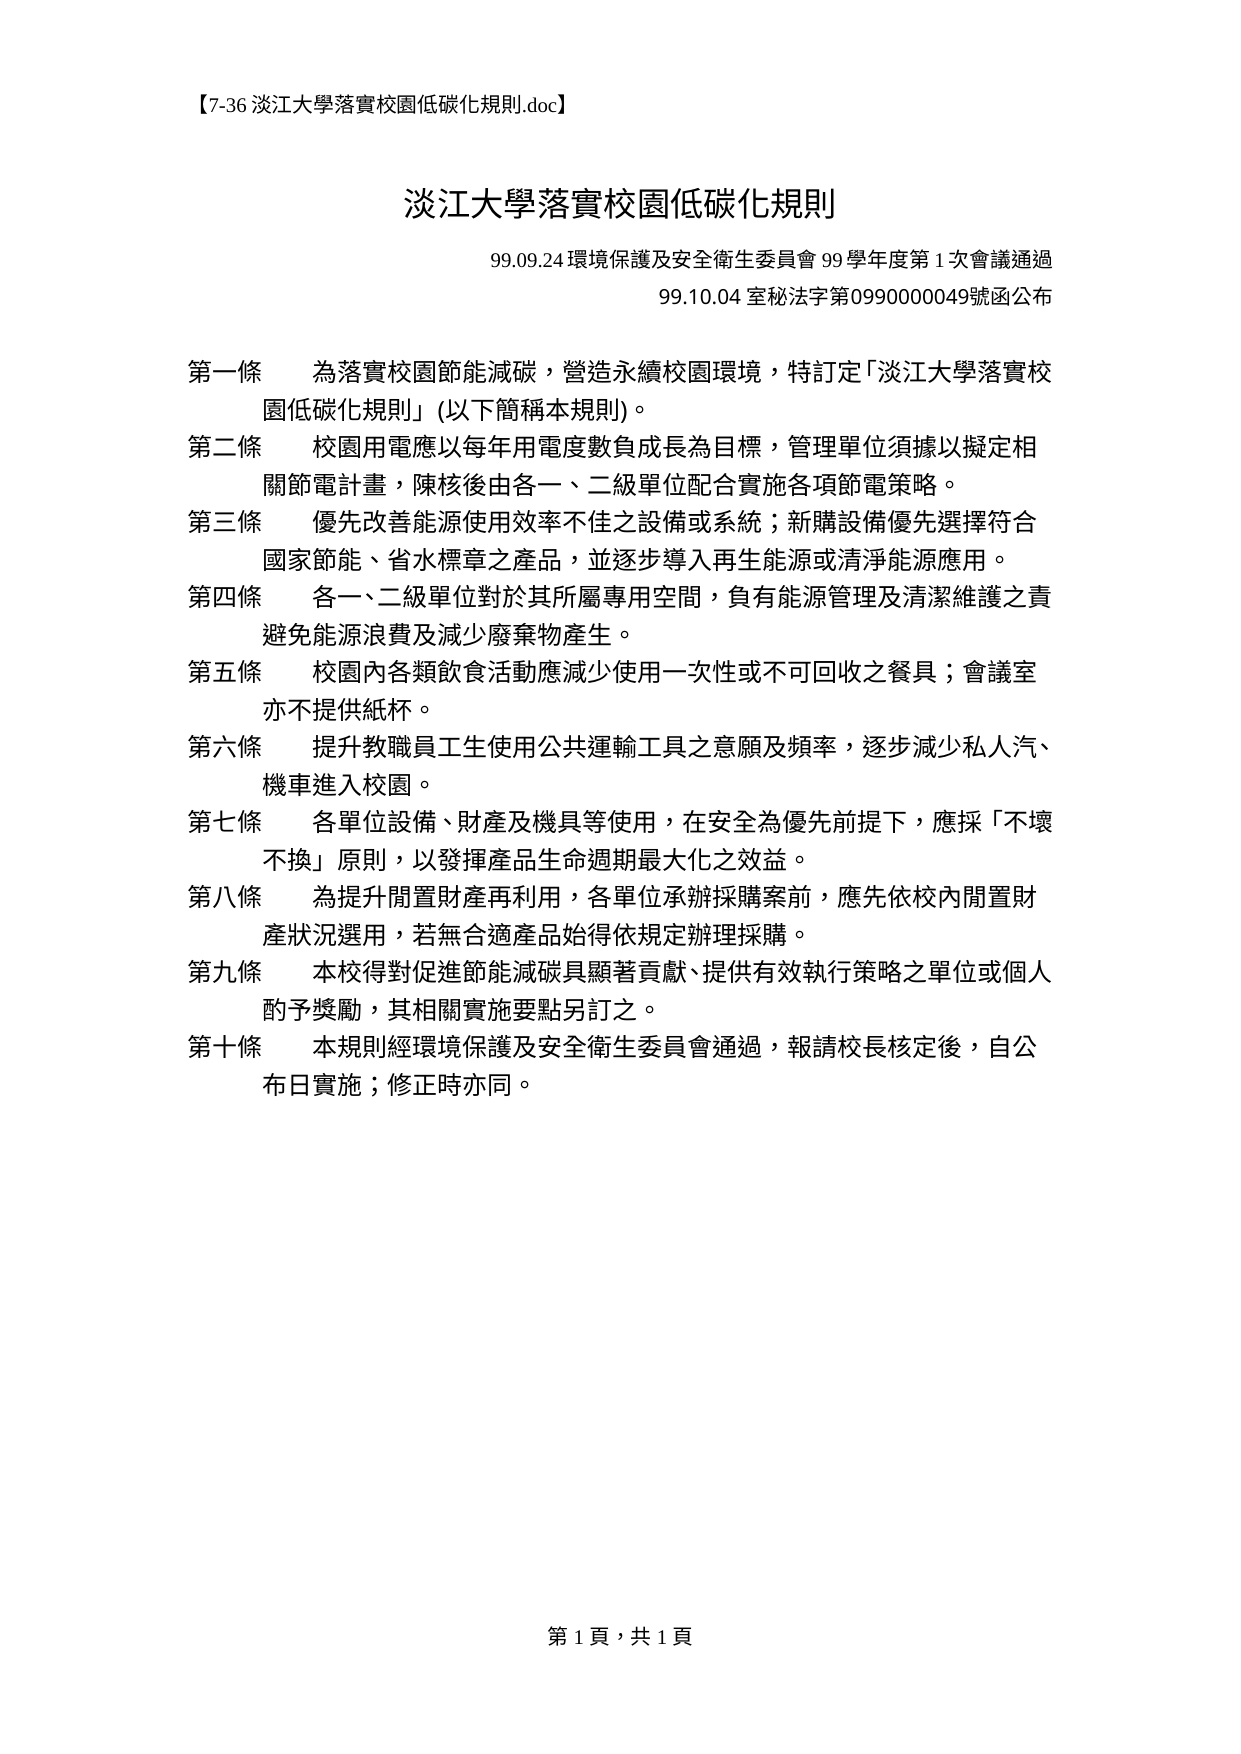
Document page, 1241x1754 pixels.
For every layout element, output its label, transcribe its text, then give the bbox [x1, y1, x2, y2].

text 第四條 各一、二級單位對於其所屬專用空間，負有能源管理及清潔維護之責，避免能源浪費及減少廢棄物產生。 [187, 577, 1053, 652]
text 第一條 為落實校園節能減碳，營造永續校園環境，特訂定「淡江大學落實校園低碳化規則」(以下簡稱本規則)。 [187, 352, 1053, 427]
text 第五條 校園內各類飲食活動應減少使用一次性或不可回收之餐具；會議室亦不提供紙杯。 [187, 652, 1053, 727]
text 第八條 為提升閒置財產再利用，各單位承辦採購案前，應先依校內閒置財產狀況選用，若無合適產品始得依規定辦理採購。 [187, 877, 1053, 952]
text 第三條 優先改善能源使用效率不佳之設備或系統；新購設備優先選擇符合國家節能、省水標章之產品，並逐步導入再生能源或清淨能源應用。 [187, 502, 1053, 577]
text 第十條 本規則經環境保護及安全衛生委員會通過，報請校長核定後，自公布日實施；修正時亦同。 [187, 1027, 1053, 1102]
text 淡江大學落實校園低碳化規則 [187, 164, 1053, 239]
text 第六條 提升教職員工生使用公共運輸工具之意願及頻率，逐步減少私人汽、機車進入校園。 [187, 727, 1053, 802]
text 99.09.24環境保護及安全衛生委員會99學年度第1次會議通過 [187, 239, 1053, 277]
text 第二條 校園用電應以每年用電度數負成長為目標，管理單位須據以擬定相關節電計畫，陳核後由各一、二級單位配合實施各項節電策略。 [187, 427, 1053, 502]
text 第七條 各單位設備、財產及機具等使用，在安全為優先前提下，應採「不壞不換」原則，以發揮產品生命週期最大化之效益。 [187, 802, 1053, 877]
text 第九條 本校得對促進節能減碳具顯著貢獻、提供有效執行策略之單位或個人酌予獎勵，其相關實施要點另訂之。 [187, 952, 1053, 1027]
text 99.10.04 室秘法字第0990000049號函公布 [187, 277, 1053, 314]
